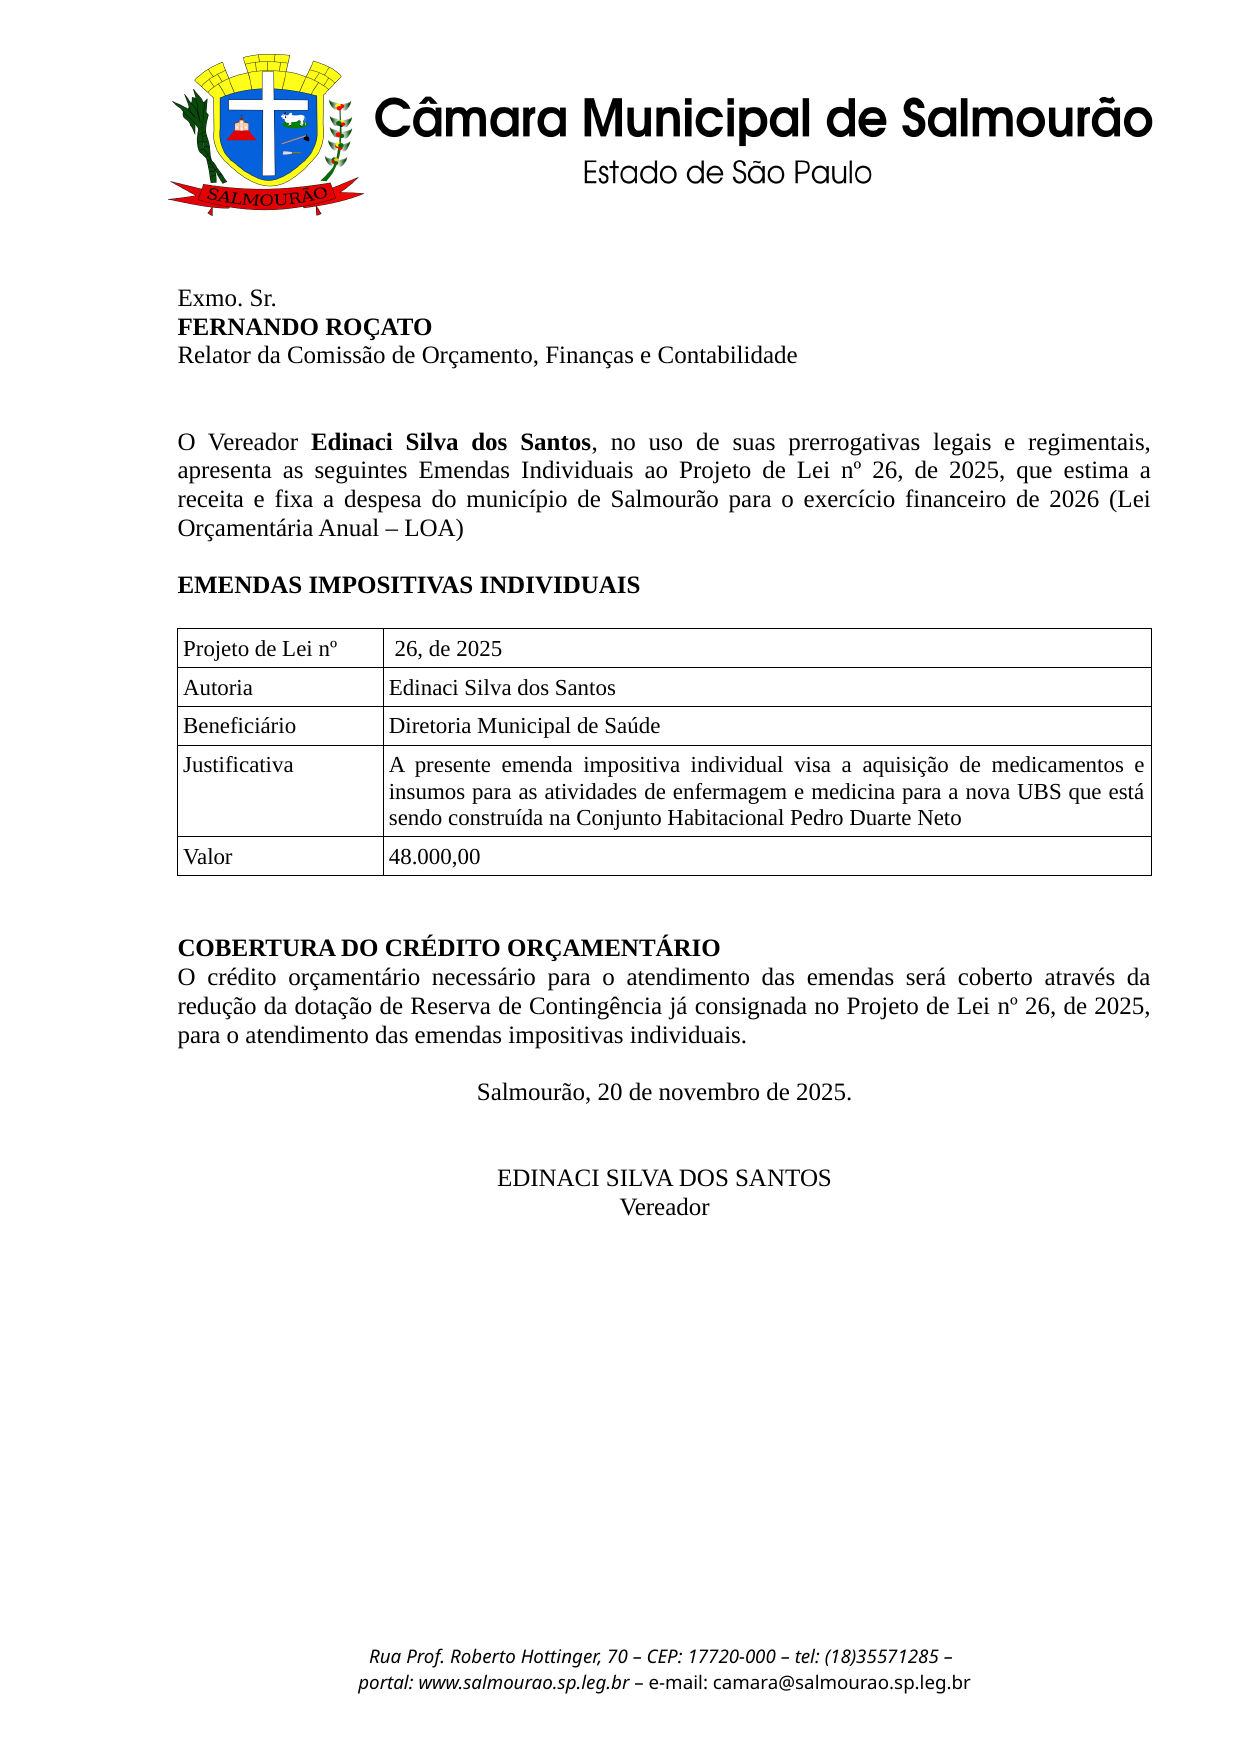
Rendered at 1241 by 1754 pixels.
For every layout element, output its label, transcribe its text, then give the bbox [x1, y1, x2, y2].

table_cell Justificativa [178, 746, 383, 836]
text Relator da Comissão de Orçamento, Finanças e Contabilidade [177, 341, 1152, 369]
table_cell Edinaci Silva dos Santos [384, 668, 1151, 706]
text COBERTURA DO CRÉDITO ORÇAMENTÁRIO [177, 933, 1152, 962]
text Exmo. Sr. [177, 283, 1152, 312]
text Salmourão, 20 de novembro de 2025. [177, 1077, 1152, 1106]
table_cell Autoria [178, 668, 383, 706]
text O crédito orçamentário necessário para o atendimento das emendas será coberto através da redução da dotação de Reserva de Contingência já consignada no Projeto de Lei nº 26, de 2025, para o atendimento das emendas impositivas individuais. [177, 962, 1152, 1048]
table_header 26, de 2025 [384, 629, 1151, 667]
text Vereador [177, 1192, 1152, 1221]
text FERNANDO ROÇATO [177, 312, 1152, 341]
table_cell A presente emenda impositiva individual visa a aquisição de medicamentos e insumos para as atividades de enfermagem e medicina para a nova UBS que está sendo construída na Conjunto Habitacional Pedro Duarte Neto [384, 746, 1151, 836]
table_header Projeto de Lei nº [178, 629, 383, 667]
table_cell Valor [178, 837, 383, 875]
text EDINACI SILVA DOS SANTOS [177, 1163, 1152, 1192]
text EMENDAS IMPOSITIVAS INDIVIDUAIS [177, 571, 1152, 599]
table_cell Beneficiário [178, 707, 383, 744]
picture [168, 54, 1153, 216]
text O Vereador Edinaci Silva dos Santos, no uso de suas prerrogativas legais e regimentais, apresenta as seguintes Emendas Individuais ao Projeto de Lei nº 26, de 2025, que estima a receita e fixa a despesa do município de Salmourão para o exercício financeiro de 2026 (Lei Orçamentária Anual – LOA) [177, 427, 1152, 542]
table_cell 48.000,00 [384, 837, 1151, 875]
table_cell Diretoria Municipal de Saúde [384, 707, 1151, 744]
